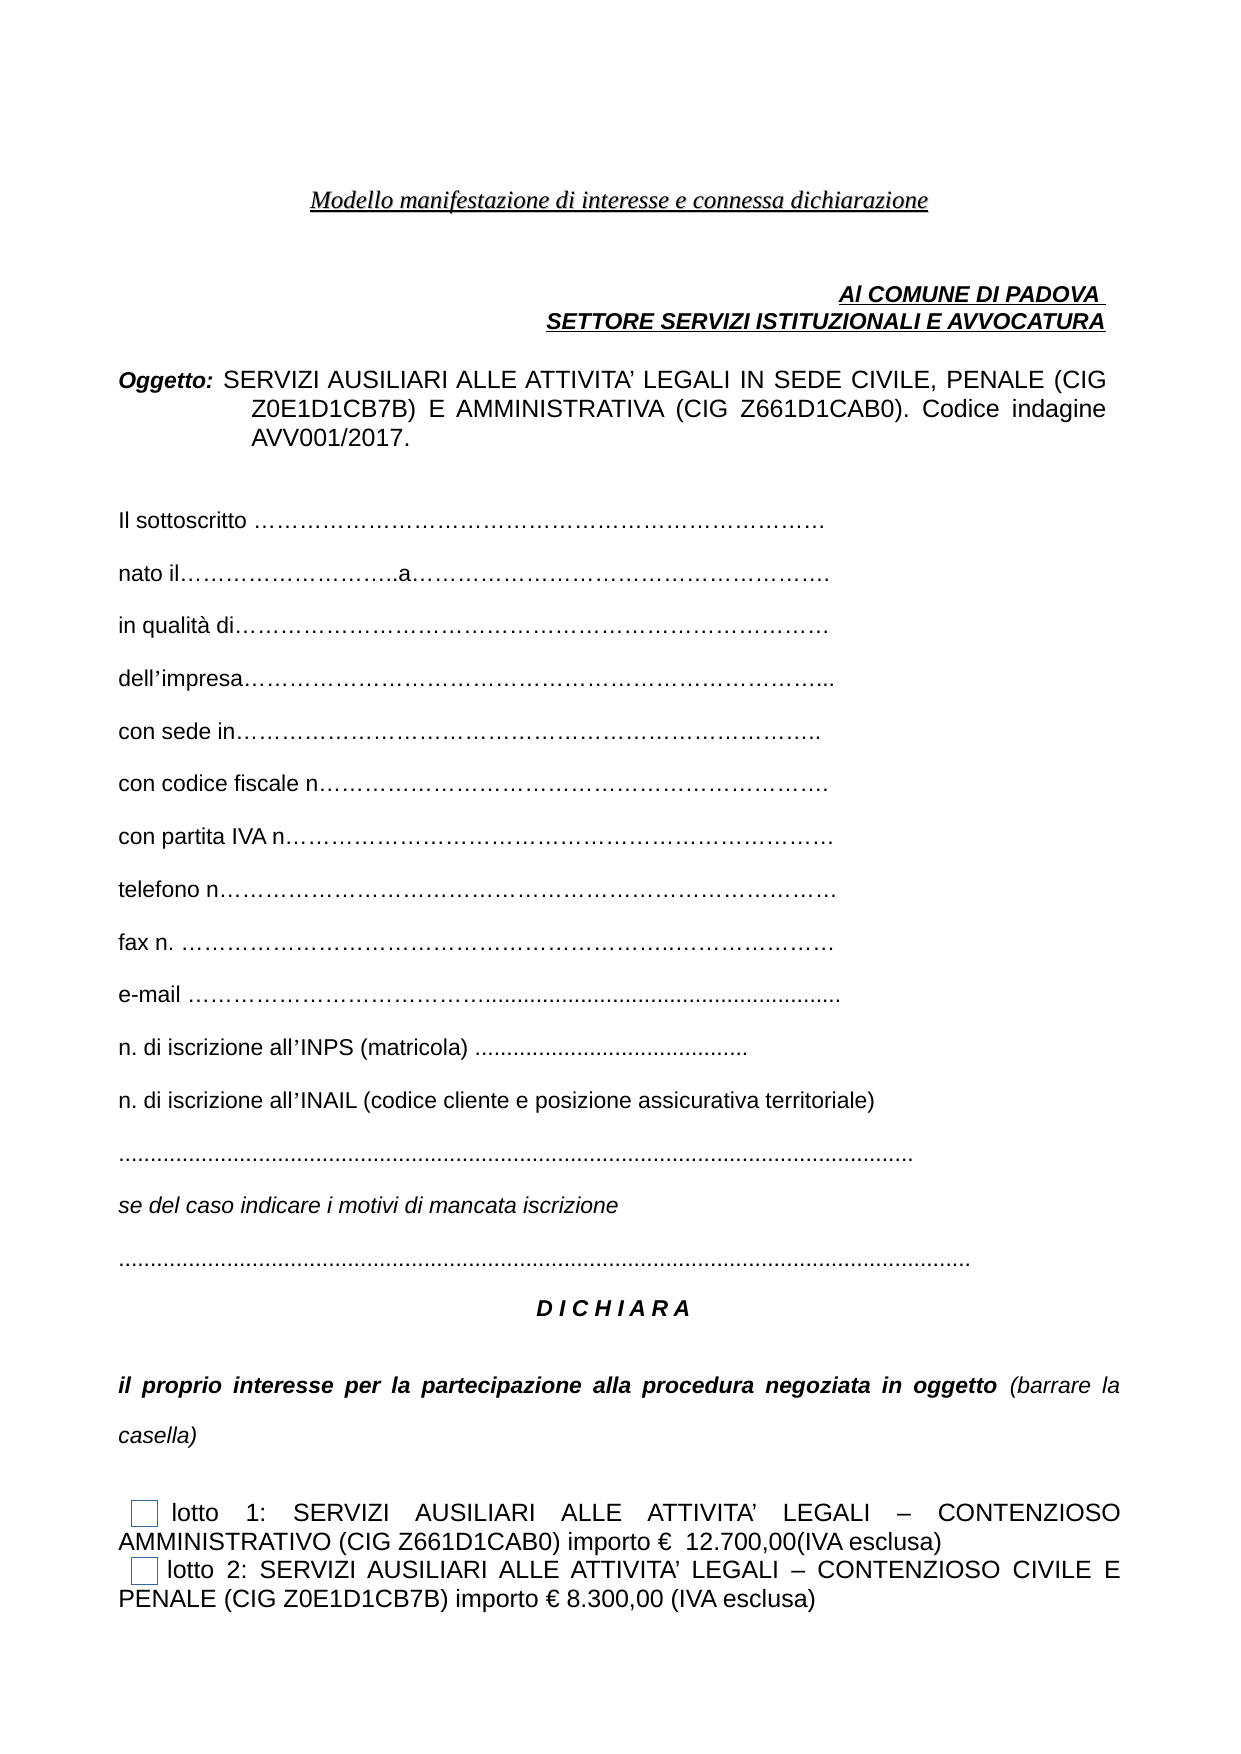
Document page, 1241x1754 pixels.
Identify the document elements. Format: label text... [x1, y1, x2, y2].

text n. di iscrizione all’INAIL (codice cliente e posizione assicurativa territoriale) [118, 1087, 1122, 1113]
text telefono n……………………………………………………………………… [118, 876, 1122, 902]
text dell’impresa…………………………………………………………………... [118, 665, 1122, 691]
text il proprio interesse per la partecipazione alla procedura negoziata in oggetto (barrare la casella) [118, 1348, 1122, 1448]
text con codice fiscale n…………………………………………………………. [118, 770, 1122, 797]
text lotto 2: SERVIZI AUSILIARI ALLE ATTIVITA’ LEGALI – CONTENZIOSO CIVILE E PENALE (CIG Z0E1D1CB7B) importo € 8.300,00 (IVA esclusa) [118, 1555, 1122, 1613]
text con partita IVA n……………………………………………………………… [118, 823, 1122, 849]
subtitle Modello manifestazione di interesse e connessa dichiarazione [118, 185, 1122, 214]
text D I C H I A R A [118, 1295, 1122, 1322]
text Al COMUNE DI PADOVA SETTORE SERVIZI ISTITUZIONALI E AVVOCATURA [118, 281, 1107, 334]
text nato il………………………..a………………………………………………. [118, 559, 1122, 586]
text Il sottoscritto ………………………………………………………………… [118, 507, 1122, 533]
text n. di iscrizione all’INPS (matricola) ........................................... [118, 1034, 1122, 1060]
text lotto 1: SERVIZI AUSILIARI ALLE ATTIVITA’ LEGALI – CONTENZIOSO AMMINISTRATIVO (CIG Z661D1CAB0) importo € 12.700,00(IVA esclusa) [118, 1498, 1122, 1555]
text con sede in………………………………………………………………….. [118, 718, 1122, 744]
text ...................................................................................................................................... [118, 1245, 1122, 1271]
text fax n. ………………………………………………………..………………… [118, 928, 1122, 955]
text se del caso indicare i motivi di mancata iscrizione [118, 1192, 1122, 1219]
text ............................................................................................................................. [118, 1139, 1122, 1166]
text in qualità di…………………………………………………………………… [118, 612, 1122, 638]
text Oggetto: SERVIZI AUSILIARI ALLE ATTIVITA’ LEGALI IN SEDE CIVILE, PENALE (CIG Z0E1D1CB7B) E AMMINISTRATIVA (CIG Z661D1CAB0). Codice indagine AVV001/2017. [118, 365, 1107, 452]
text e-mail …………………………………........................................................ [118, 981, 1122, 1008]
